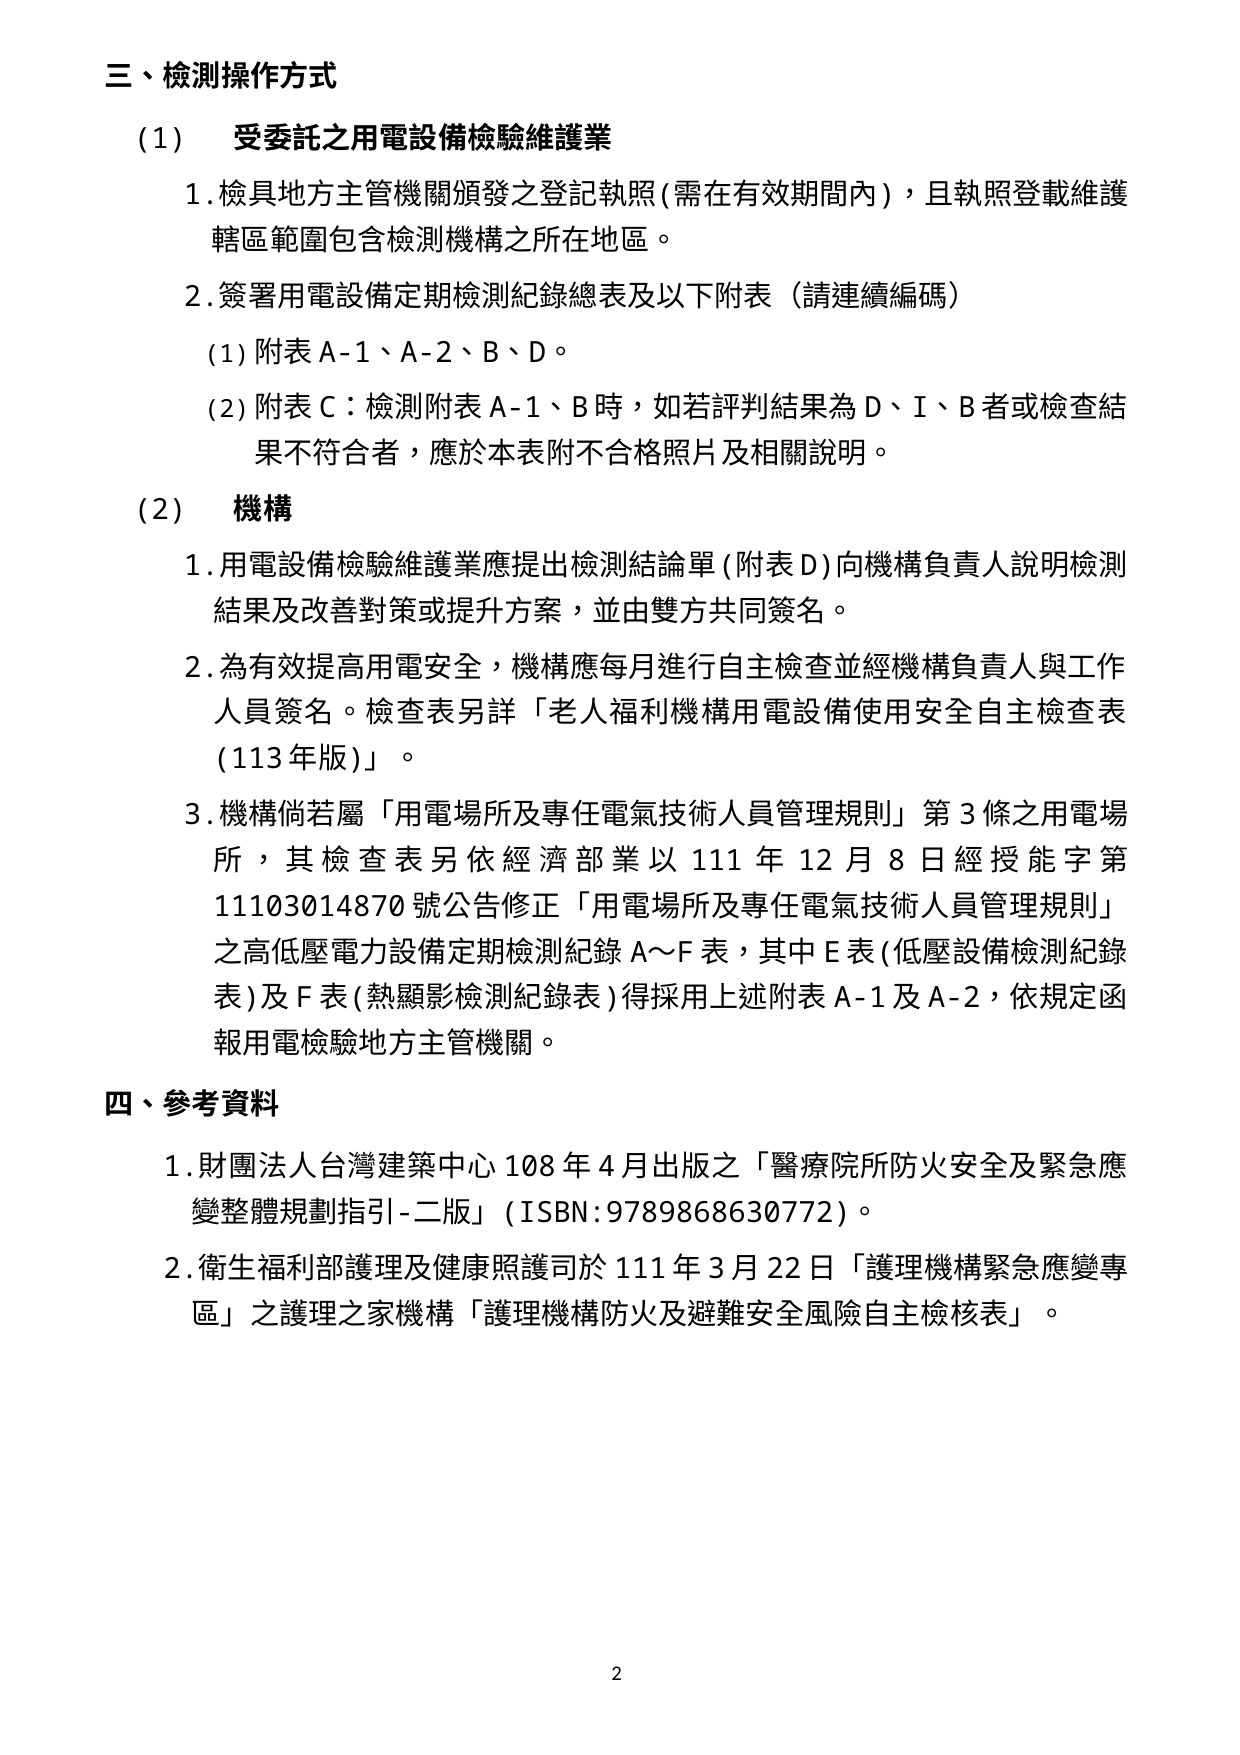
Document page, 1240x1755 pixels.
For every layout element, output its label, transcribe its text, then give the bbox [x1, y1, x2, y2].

text 2.為有效提高用電安全，機構應每月進行自主檢查並經機構負責人與工作人員簽名。檢查表另詳「老人福利機構用電設備使用安全自主檢查表(113年版)」。 [184, 640, 1129, 778]
text 1.用電設備檢驗維護業應提出檢測結論單(附表D)向機構負責人說明檢測結果及改善對策或提升方案，並由雙方共同簽名。 [184, 539, 1129, 630]
text 1.財團法人台灣建築中心108年4月出版之「醫療院所防火安全及緊急應變整體規劃指引-二版」(ISBN:9789868630772)。 [163, 1140, 1129, 1232]
list 附表C：檢測附表A-1、B時，如若評判結果為D、I、B者或檢查結果不符合者，應於本表附不合格照片及相關說明。 [204, 381, 1129, 473]
list 受委託之用電設備檢驗維護業 [134, 112, 1129, 158]
list 機構 [134, 483, 1129, 529]
list 附表A-1、A-2、B、D。 [204, 325, 1129, 371]
text 四、參考資料 [104, 1080, 1129, 1123]
text 3.機構倘若屬「用電場所及專任電氣技術人員管理規則」第3條之用電場所，其檢查表另依經濟部業以111年12月8日經授能字第11103014870號公告修正「用電場所及專任電氣技術人員管理規則」之高低壓電力設備定期檢測紀錄A～F表，其中E表(低壓設備檢測紀錄表)及F表(熱顯影檢測紀錄表)得採用上述附表A-1及A-2，依規定函報用電檢驗地方主管機關。 [184, 788, 1129, 1063]
text 2.簽署用電設備定期檢測紀錄總表及以下附表（請連續編碼） [184, 269, 1129, 315]
text 三、檢測操作方式 [104, 52, 1129, 94]
text 1.檢具地方主管機關頒發之登記執照(需在有效期間內)，且執照登載維護轄區範圍包含檢測機構之所在地區。 [184, 168, 1129, 259]
text 2.衛生福利部護理及健康照護司於111年3月22日「護理機構緊急應變專區」之護理之家機構「護理機構防火及避難安全風險自主檢核表」。 [163, 1242, 1129, 1333]
